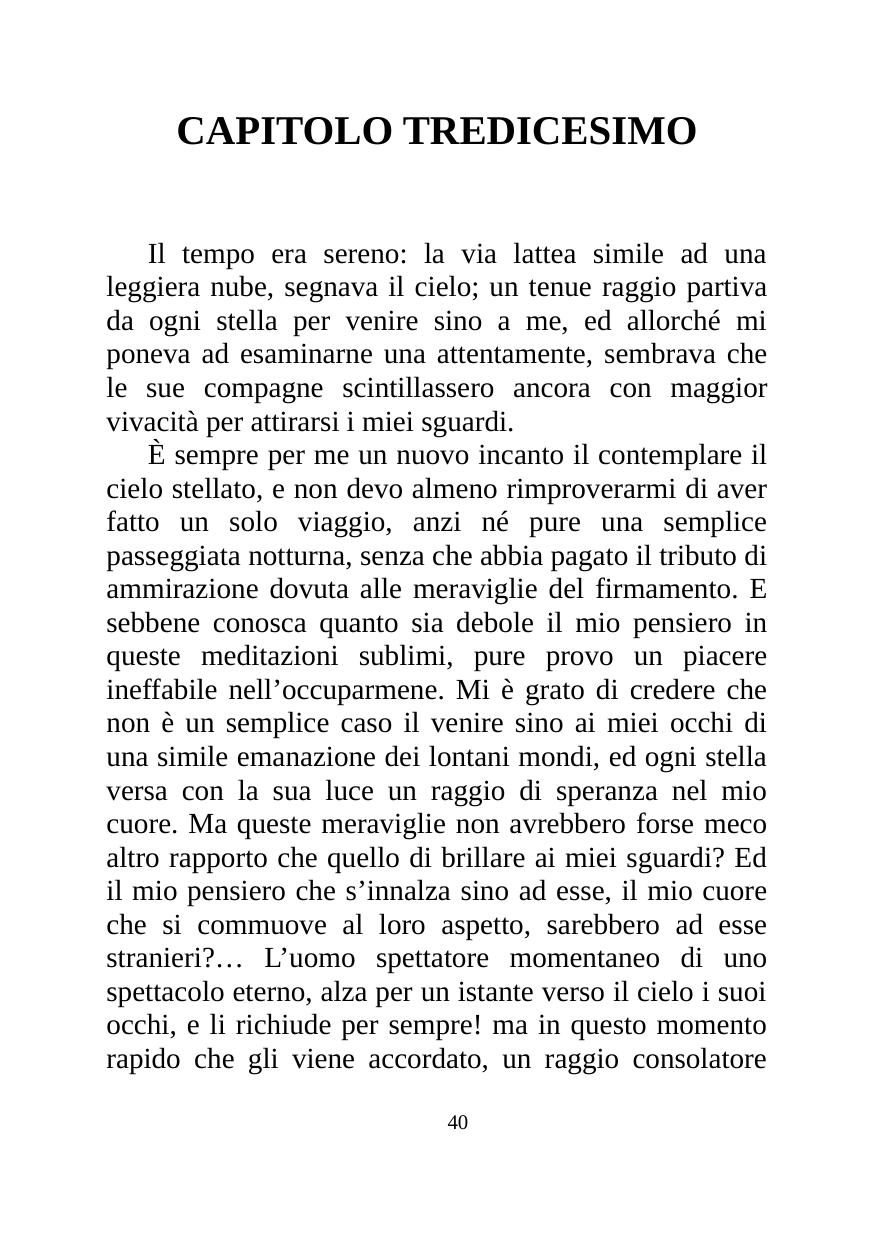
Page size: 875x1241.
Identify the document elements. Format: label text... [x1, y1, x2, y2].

subtitle CAPITOLO TREDICESIMO [106, 106, 768, 153]
text È sempre per me un nuovo incanto il contemplare il cielo stellato, e non devo almeno rimproverarmi di aver fatto un solo viaggio, anzi né pure una semplice passeggiata notturna, senza che abbia pagato il tributo di ammirazione dovuta alle meraviglie del firmamento. E sebbene conosca quanto sia debole il mio pensiero in queste meditazioni sublimi, pure provo un piacere ineffabile nell’occuparmene. Mi è grato di credere che non è un semplice caso il venire sino ai miei occhi di una simile emanazione dei lontani mondi, ed ogni stella versa con la sua luce un raggio di speranza nel mio cuore. Ma queste meraviglie non avrebbero forse meco altro rapporto che quello di brillare ai miei sguardi? Ed il mio pensiero che s’innalza sino ad esse, il mio cuore che si commuove al loro aspetto, sarebbero ad esse stranieri?… L’uomo spettatore momentaneo di uno spettacolo eterno, alza per un istante verso il cielo i suoi occhi, e li richiude per sempre! ma in questo momento rapido che gli viene accordato, un raggio consolatore [106, 437, 768, 1074]
text Il tempo era sereno: la via lattea simile ad una leggiera nube, segnava il cielo; un tenue raggio partiva da ogni stella per venire sino a me, ed allorché mi poneva ad esaminarne una attentamente, sembrava che le sue compagne scintillassero ancora con maggior vivacità per attirarsi i miei sguardi. [106, 236, 768, 437]
